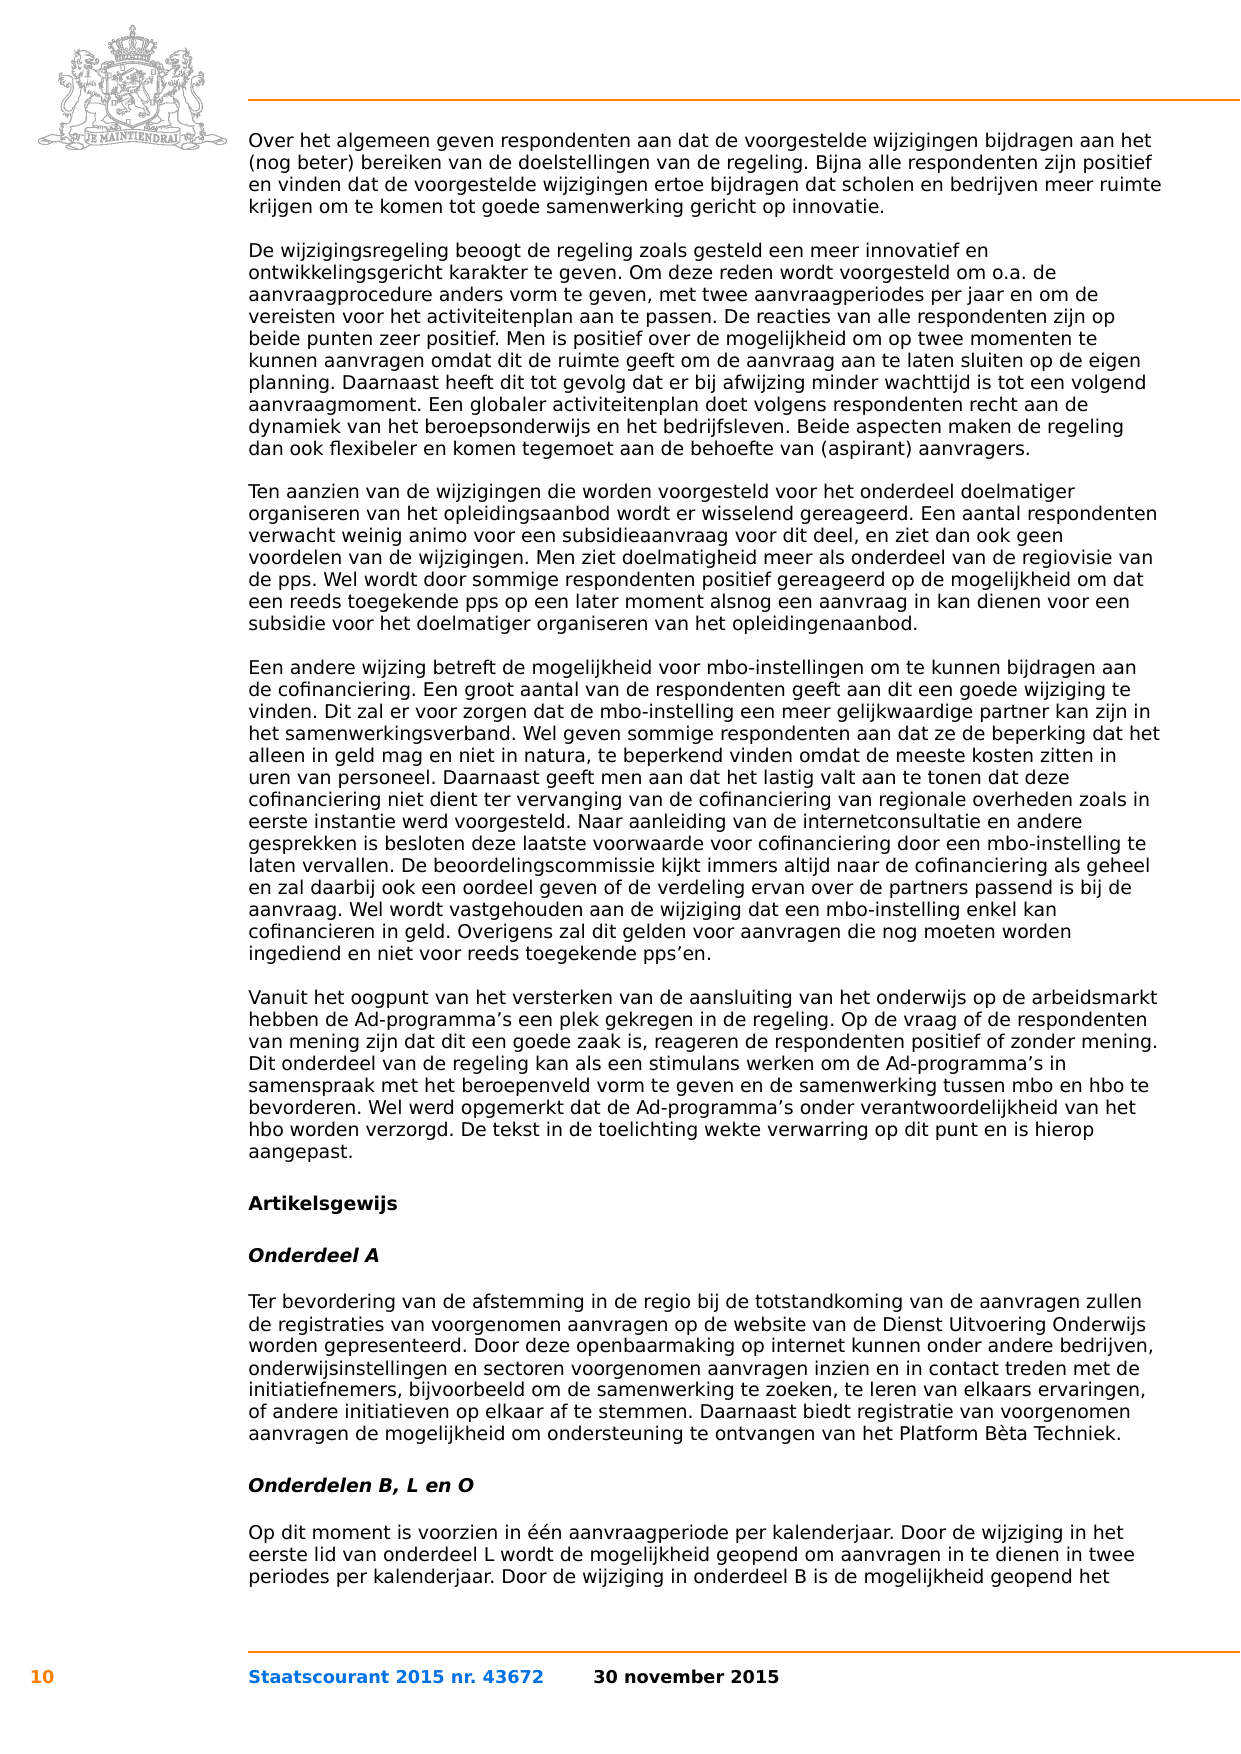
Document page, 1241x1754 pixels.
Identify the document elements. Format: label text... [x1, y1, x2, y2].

text Vanuit het oogpunt van het versterken van de aansluiting van het onderwijs op de arbeidsmarkt hebben de Ad-programma’s een plek gekregen in de regeling. Op de vraag of de respondenten van mening zijn dat dit een goede zaak is, reageren de respondenten positief of zonder mening. Dit onderdeel van de regeling kan als een stimulans werken om de Ad-programma’s in samenspraak met het beroepenveld vorm te geven en de samenwerking tussen mbo en hbo te bevorderen. Wel werd opgemerkt dat de Ad-programma’s onder verantwoordelijkheid van het hbo worden verzorgd. De tekst in de toelichting wekte verwarring op dit punt en is hierop aangepast. [248, 987, 1163, 1162]
subtitle Onderdeel A [248, 1244, 1163, 1266]
text Ten aanzien van de wijzigingen die worden voorgesteld voor het onderdeel doelmatiger organiseren van het opleidingsaanbod wordt er wisselend gereageerd. Een aantal respondenten verwacht weinig animo voor een subsidieaanvraag voor dit deel, en ziet dan ook geen voordelen van de wijzigingen. Men ziet doelmatigheid meer als onderdeel van de regiovisie van de pps. Wel wordt door sommige respondenten positief gereageerd op de mogelijkheid om dat een reeds toegekende pps op een later moment alsnog een aanvraag in kan dienen voor een subsidie voor het doelmatiger organiseren van het opleidingenaanbod. [248, 481, 1163, 635]
picture [38, 25, 227, 150]
text Op dit moment is voorzien in één aanvraagperiode per kalenderjaar. Door de wijziging in het eerste lid van onderdeel L wordt de mogelijkheid geopend om aanvragen in te dienen in twee periodes per kalenderjaar. Door de wijziging in onderdeel B is de mogelijkheid geopend het [248, 1522, 1163, 1588]
text De wijzigingsregeling beoogt de regeling zoals gesteld een meer innovatief en ontwikkelingsgericht karakter te geven. Om deze reden wordt voorgesteld om o.a. de aanvraagprocedure anders vorm te geven, met twee aanvraagperiodes per jaar en om de vereisten voor het activiteitenplan aan te passen. De reacties van alle respondenten zijn op beide punten zeer positief. Men is positief over de mogelijkheid om op twee momenten te kunnen aanvragen omdat dit de ruimte geeft om de aanvraag aan te laten sluiten op de eigen planning. Daarnaast heeft dit tot gevolg dat er bij afwijzing minder wachttijd is tot een volgend aanvraagmoment. Een globaler activiteitenplan doet volgens respondenten recht aan de dynamiek van het beroepsonderwijs en het bedrijfsleven. Beide aspecten maken de regeling dan ook flexibeler en komen tegemoet aan de behoefte van (aspirant) aanvragers. [248, 240, 1163, 459]
subtitle Onderdelen B, L en O [248, 1475, 1163, 1497]
text Over het algemeen geven respondenten aan dat de voorgestelde wijzigingen bijdragen aan het (nog beter) bereiken van de doelstellingen van de regeling. Bijna alle respondenten zijn positief en vinden dat de voorgestelde wijzigingen ertoe bijdragen dat scholen en bedrijven meer ruimte krijgen om te komen tot goede samenwerking gericht op innovatie. [248, 130, 1163, 218]
text Ter bevordering van de afstemming in de regio bij de totstandkoming van de aanvragen zullen de registraties van voorgenomen aanvragen op de website van de Dienst Uitvoering Onderwijs worden gepresenteerd. Door deze openbaarmaking op internet kunnen onder andere bedrijven, onderwijsinstellingen en sectoren voorgenomen aanvragen inzien en in contact treden met de initiatiefnemers, bijvoorbeeld om de samenwerking te zoeken, te leren van elkaars ervaringen, of andere initiatieven op elkaar af te stemmen. Daarnaast biedt registratie van voorgenomen aanvragen de mogelijkheid om ondersteuning te ontvangen van het Platform Bèta Techniek. [248, 1291, 1163, 1445]
subtitle Artikelsgewijs [248, 1192, 1163, 1214]
text Een andere wijzing betreft de mogelijkheid voor mbo-instellingen om te kunnen bijdragen aan de cofinanciering. Een groot aantal van de respondenten geeft aan dit een goede wijziging te vinden. Dit zal er voor zorgen dat de mbo-instelling een meer gelijkwaardige partner kan zijn in het samenwerkingsverband. Wel geven sommige respondenten aan dat ze de beperking dat het alleen in geld mag en niet in natura, te beperkend vinden omdat de meeste kosten zitten in uren van personeel. Daarnaast geeft men aan dat het lastig valt aan te tonen dat deze cofinanciering niet dient ter vervanging van de cofinanciering van regionale overheden zoals in eerste instantie werd voorgesteld. Naar aanleiding van de internetconsultatie en andere gesprekken is besloten deze laatste voorwaarde voor cofinanciering door een mbo-instelling te laten vervallen. De beoordelingscommissie kijkt immers altijd naar de cofinanciering als geheel en zal daarbij ook een oordeel geven of de verdeling ervan over de partners passend is bij de aanvraag. Wel wordt vastgehouden aan de wijziging dat een mbo-instelling enkel kan cofinancieren in geld. Overigens zal dit gelden voor aanvragen die nog moeten worden ingediend en niet voor reeds toegekende pps’en. [248, 657, 1163, 965]
